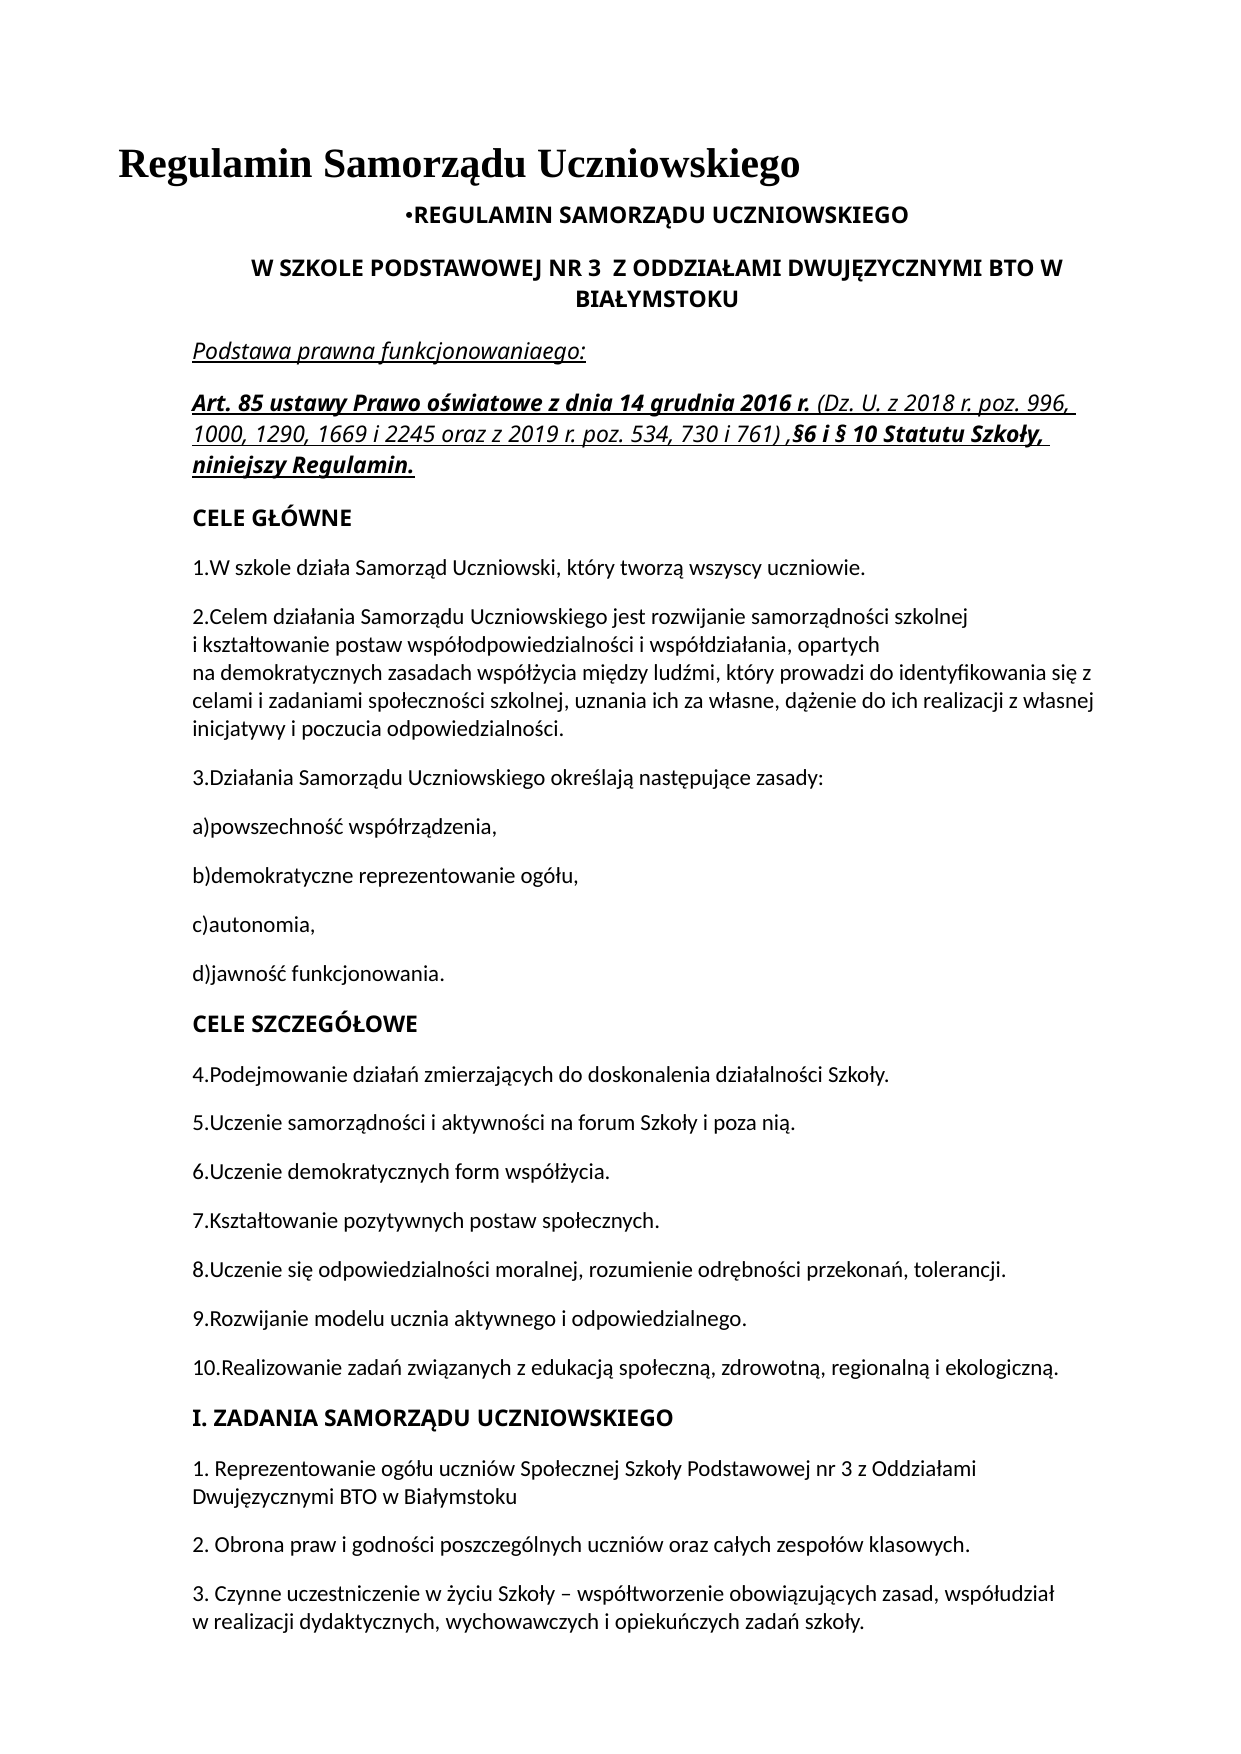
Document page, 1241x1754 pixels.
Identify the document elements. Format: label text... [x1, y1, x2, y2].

list CELE SZCZEGÓŁOWE [118, 1008, 1122, 1039]
list Podstawa prawna funkcjonowaniaego: [118, 335, 1122, 366]
list 2. Obrona praw i godności poszczególnych uczniów oraz całych zespołów klasowych. [118, 1531, 1122, 1559]
list Uczenie samorządności i aktywności na forum Szkoły i poza nią. [118, 1108, 1122, 1137]
list REGULAMIN SAMORZĄDU UCZNIOWSKIEGO [118, 199, 1122, 231]
list Rozwijanie modelu ucznia aktywnego i odpowiedzialnego. [118, 1304, 1122, 1332]
list Uczenie się odpowiedzialności moralnej, rozumienie odrębności przekonań, tolerancji. [118, 1255, 1122, 1283]
list Kształtowanie pozytywnych postaw społecznych. [118, 1206, 1122, 1234]
list a)powszechność współrządzenia, [118, 812, 1122, 840]
list d)jawność funkcjonowania. [118, 959, 1122, 987]
list c)autonomia, [118, 910, 1122, 938]
list 1. Reprezentowanie ogółu uczniów Społecznej Szkoły Podstawowej nr 3 z Oddziałami Dwujęzycznymi BTO w Białymstoku [118, 1454, 1122, 1510]
list Realizowanie zadań związanych z edukacją społeczną, zdrowotną, regionalną i ekologiczną. [118, 1353, 1122, 1381]
list Uczenie demokratycznych form współżycia. [118, 1157, 1122, 1185]
list CELE GŁÓWNE [118, 501, 1122, 533]
list Art. 85 ustawy Prawo oświatowe z dnia 14 grudnia 2016 r. (Dz. U. z 2018 r. poz. 996, 1000, 1290, 1669 i 2245 oraz z 2019 r. poz. 534, 730 i 761) ,§6 i § 10 Statutu Szkoły, niniejszy Regulamin. [118, 387, 1122, 481]
list Podejmowanie działań zmierzających do doskonalenia działalności Szkoły. [118, 1060, 1122, 1088]
list 3. Czynne uczestniczenie w życiu Szkoły – współtworzenie obowiązujących zasad, współudział w realizacji dydaktycznych, wychowawczych i opiekuńczych zadań szkoły. [118, 1579, 1122, 1636]
list W SZKOLE PODSTAWOWEJ NR 3 Z ODDZIAŁAMI DWUJĘZYCZNYMI BTO W BIAŁYMSTOKU [118, 251, 1122, 314]
subtitle Regulamin Samorządu Uczniowskiego [118, 139, 1122, 187]
list b)demokratyczne reprezentowanie ogółu, [118, 861, 1122, 889]
list Celem działania Samorządu Uczniowskiego jest rozwijanie samorządności szkolnej i kształtowanie postaw współodpowiedzialności i współdziałania, opartych na demokratycznych zasadach współżycia między ludźmi, który prowadzi do identyfikowania się z celami i zadaniami społeczności szkolnej, uznania ich za własne, dążenie do ich realizacji z własnej inicjatywy i poczucia odpowiedzialności. [118, 602, 1122, 742]
list I. ZADANIA SAMORZĄDU UCZNIOWSKIEGO [118, 1402, 1122, 1433]
list W szkole działa Samorząd Uczniowski, który tworzą wszyscy uczniowie. [118, 553, 1122, 582]
list Działania Samorządu Uczniowskiego określają następujące zasady: [118, 763, 1122, 791]
